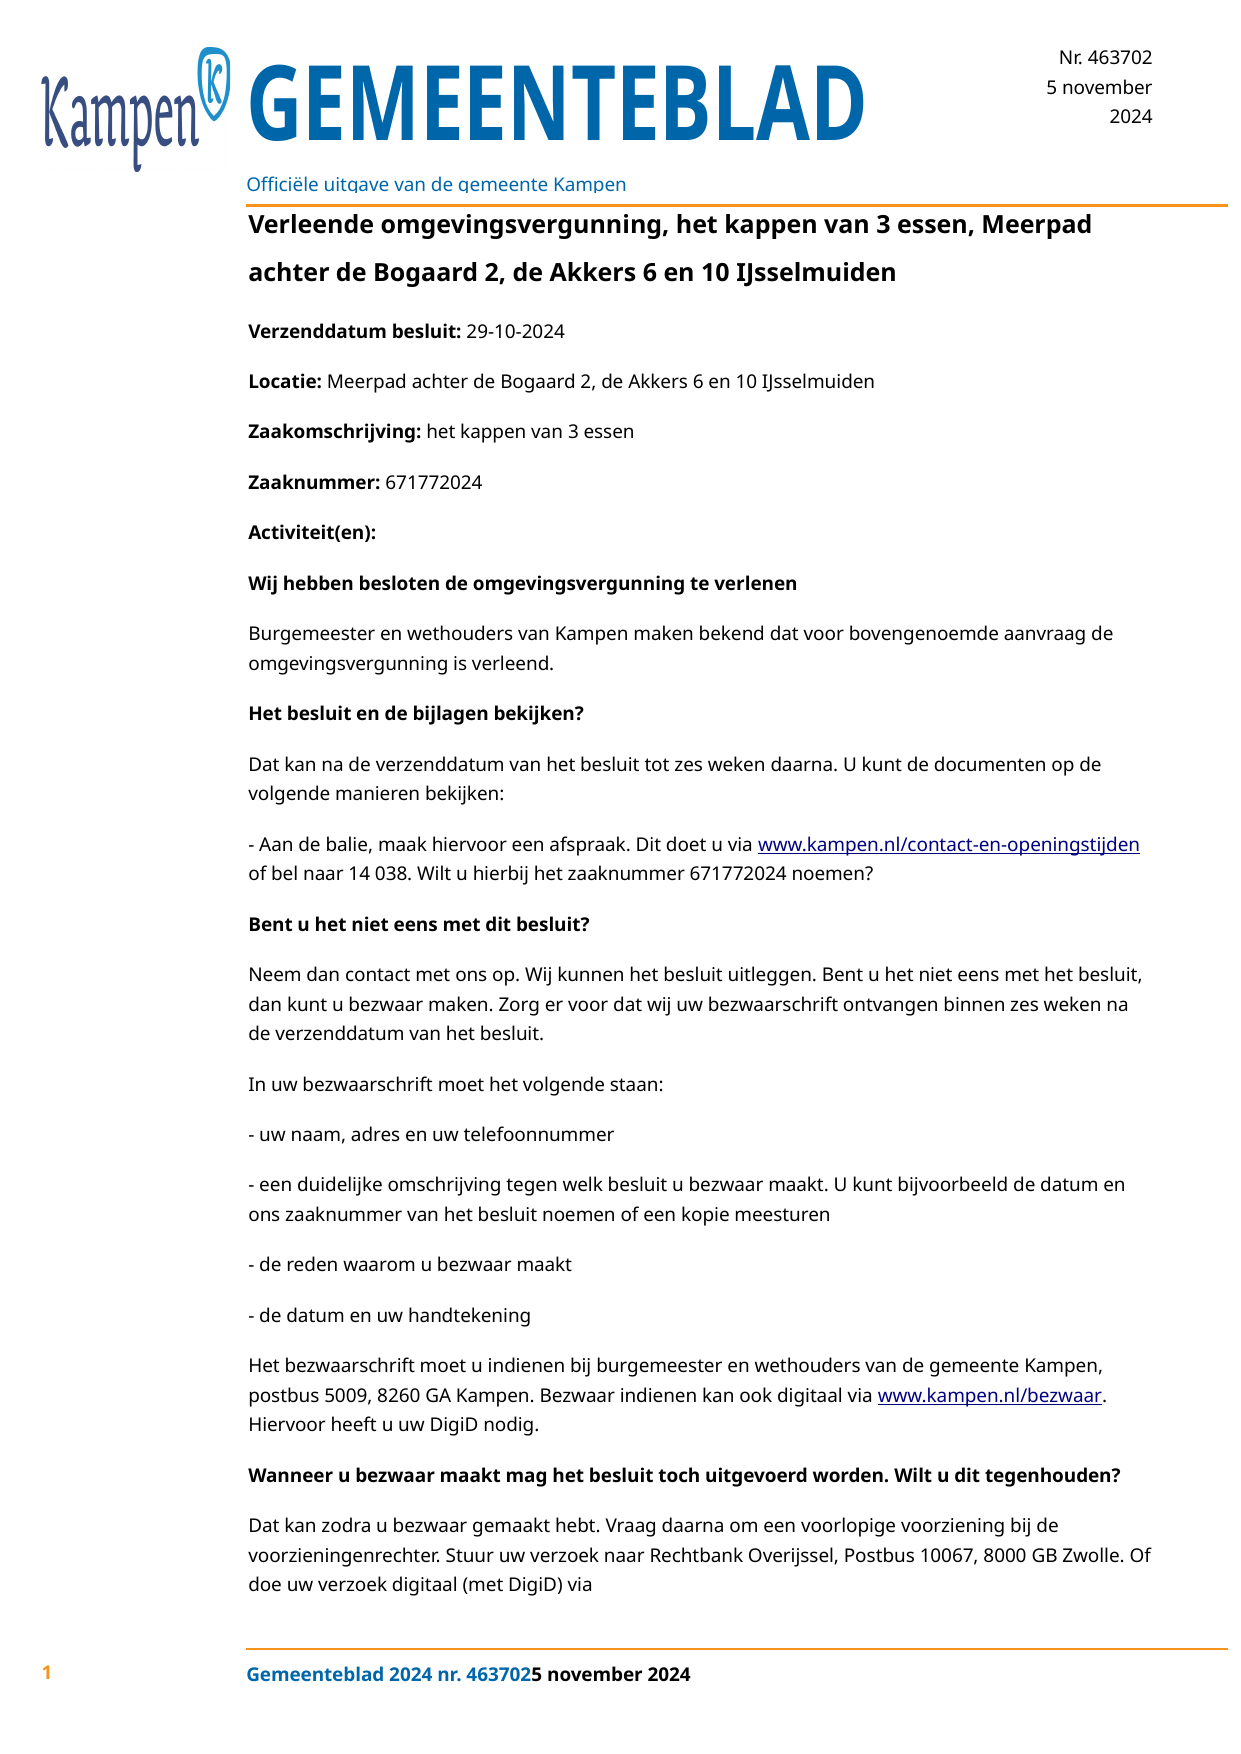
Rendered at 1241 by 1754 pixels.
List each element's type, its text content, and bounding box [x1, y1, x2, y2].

picture [41, 47, 231, 172]
text Dat kan na de verzenddatum van het besluit tot zes weken daarna. U kunt de documenten op de volgende manieren bekijken: [248, 751, 1152, 806]
text - Aan de balie, maak hiervoor een afspraak. Dit doet u via www.kampen.nl/contact-en-openingstijden of bel naar 14 038. Wilt u hierbij het zaaknummer 671772024 noemen? [248, 831, 1152, 886]
text Activiteit(en): [248, 519, 1152, 545]
text Burgemeester en wethouders van Kampen maken bekend dat voor bovengenoemde aanvraag de omgevingsvergunning is verleend. [248, 620, 1152, 676]
text Zaakomschrijving: het kappen van 3 essen [248, 419, 1152, 444]
text Neem dan contact met ons op. Wij kunnen het besluit uitleggen. Bent u het niet eens met het besluit, dan kunt u bezwaar maken. Zorg er voor dat wij uw bezwaarschrift ontvangen binnen zes weken na de verzenddatum van het besluit. [248, 961, 1152, 1046]
text Wanneer u bezwaar maakt mag het besluit toch uitgevoerd worden. Wilt u dit tegenhouden? [248, 1462, 1152, 1488]
text Bent u het niet eens met dit besluit? [248, 911, 1152, 937]
text Het besluit en de bijlagen bekijken? [248, 700, 1152, 726]
text - een duidelijke omschrijving tegen welk besluit u bezwaar maakt. U kunt bijvoorbeeld de datum en ons zaaknummer van het besluit noemen of een kopie meesturen [248, 1172, 1152, 1227]
text - uw naam, adres en uw telefoonnummer [248, 1121, 1152, 1147]
text Verzenddatum besluit: 29-10-2024 [248, 318, 1152, 344]
text Wij hebben besloten de omgevingsvergunning te verlenen [248, 570, 1152, 596]
text Verleende omgevingsvergunning, het kappen van 3 essen, Meerpad achter de Bogaard 2, de Akkers 6 en 10 IJsselmuiden [248, 207, 1152, 288]
text - de reden waarom u bezwaar maakt [248, 1252, 1152, 1277]
text - de datum en uw handtekening [248, 1302, 1152, 1328]
text Locatie: Meerpad achter de Bogaard 2, de Akkers 6 en 10 IJsselmuiden [248, 368, 1152, 394]
text Het bezwaarschrift moet u indienen bij burgemeester en wethouders van de gemeente Kampen, postbus 5009, 8260 GA Kampen. Bezwaar indienen kan ook digitaal via www.kampen.nl/bezwaar. Hiervoor heeft u uw DigiD nodig. [248, 1352, 1152, 1437]
text Dat kan zodra u bezwaar gemaakt hebt. Vraag daarna om een voorlopige voorziening bij de voorzieningenrechter. Stuur uw verzoek naar Rechtbank Overijssel, Postbus 10067, 8000 GB Zwolle. Of doe uw verzoek digitaal (met DigiD) via [248, 1512, 1152, 1597]
text Zaaknummer: 671772024 [248, 469, 1152, 495]
text In uw bezwaarschrift moet het volgende staan: [248, 1071, 1152, 1097]
